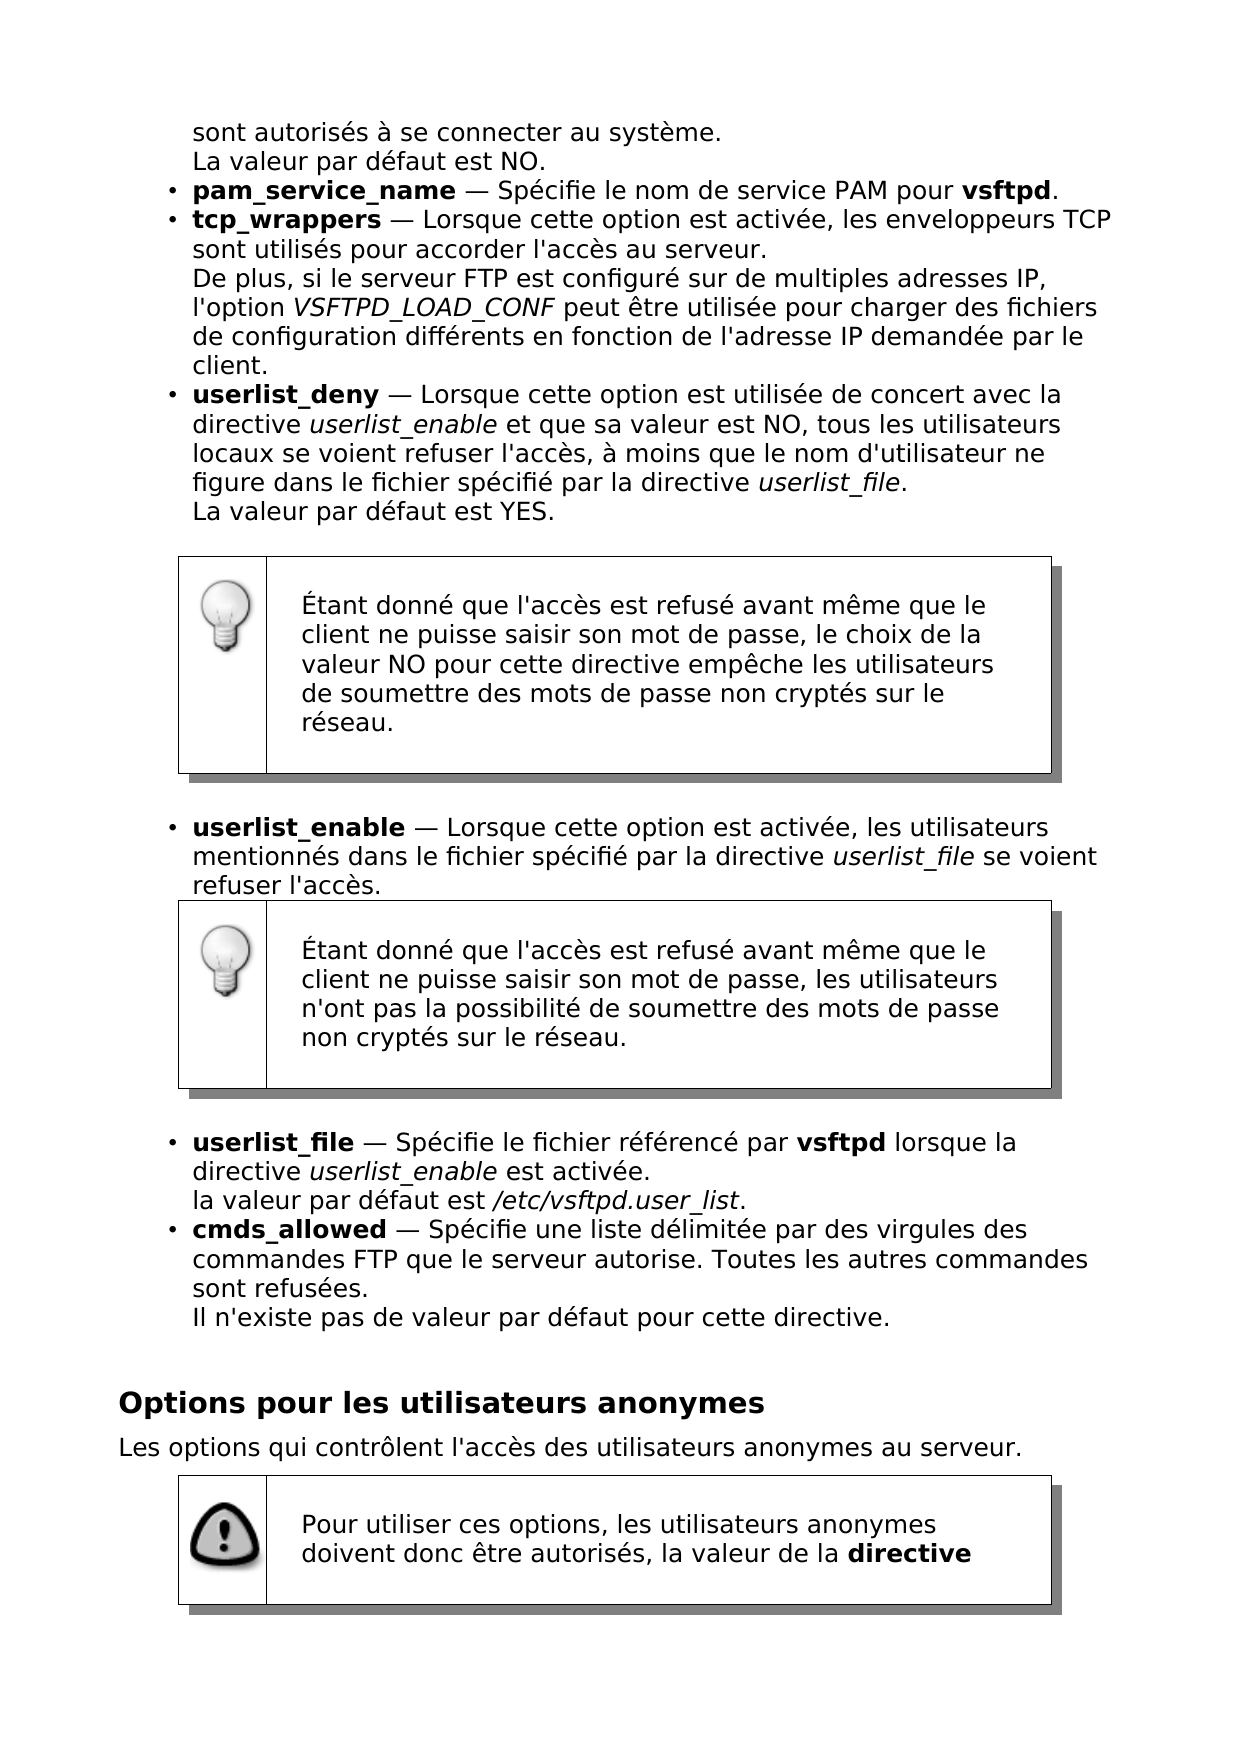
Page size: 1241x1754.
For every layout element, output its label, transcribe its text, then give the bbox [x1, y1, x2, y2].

list cmds_allowed — Spécifie une liste délimitée par des virgules des commandes FTP que le serveur autorise. Toutes les autres commandes sont refusées. Il n'existe pas de valeur par défaut pour cette directive. [177, 1216, 1122, 1332]
table_header [179, 901, 266, 1088]
list userlist_file — Spécifie le fichier référencé par vsftpd lorsque la directive userlist_enable est activée. la valeur par défaut est /etc/vsftpd.user_list. [177, 1128, 1122, 1216]
list userlist_enable — Lorsque cette option est activée, les utilisateurs mentionnés dans le fichier spécifié par la directive userlist_file se voient refuser l'accès. [177, 813, 1122, 900]
table_header Pour utiliser ces options, les utilisateurs anonymes doivent donc être autorisés, la valeur de la directive [267, 1476, 1051, 1604]
picture [190, 579, 266, 655]
text Les options qui contrôlent l'accès des utilisateurs anonymes au serveur. [118, 1433, 1122, 1462]
list sont autorisés à se connecter au système. La valeur par défaut est NO. [177, 118, 1122, 176]
table_header [179, 1476, 266, 1604]
picture [190, 924, 266, 1000]
table_header Étant donné que l'accès est refusé avant même que le client ne puisse saisir son mot de passe, le choix de la valeur NO pour cette directive empêche les utilisateurs de soumettre des mots de passe non cryptés sur le réseau. [267, 557, 1051, 773]
table_header Étant donné que l'accès est refusé avant même que le client ne puisse saisir son mot de passe, les utilisateurs n'ont pas la possibilité de soumettre des mots de passe non cryptés sur le réseau. [267, 901, 1051, 1088]
picture [190, 1498, 266, 1574]
list userlist_deny — Lorsque cette option est utilisée de concert avec la directive userlist_enable et que sa valeur est NO, tous les utilisateurs locaux se voient refuser l'accès, à moins que le nom d'utilisateur ne figure dans le fichier spécifié par la directive userlist_file. La valeur par défaut est YES. [177, 381, 1122, 526]
list pam_service_name — Spécifie le nom de service PAM pour vsftpd. [177, 176, 1122, 206]
subtitle Options pour les utilisateurs anonymes [118, 1387, 1122, 1421]
list tcp_wrappers — Lorsque cette option est activée, les enveloppeurs TCP sont utilisés pour accorder l'accès au serveur. De plus, si le serveur FTP est configuré sur de multiples adresses IP, l'option VSFTPD_LOAD_CONF peut être utilisée pour charger des fichiers de configuration différents en fonction de l'adresse IP demandée par le client. [177, 206, 1122, 381]
table_header [179, 557, 266, 773]
